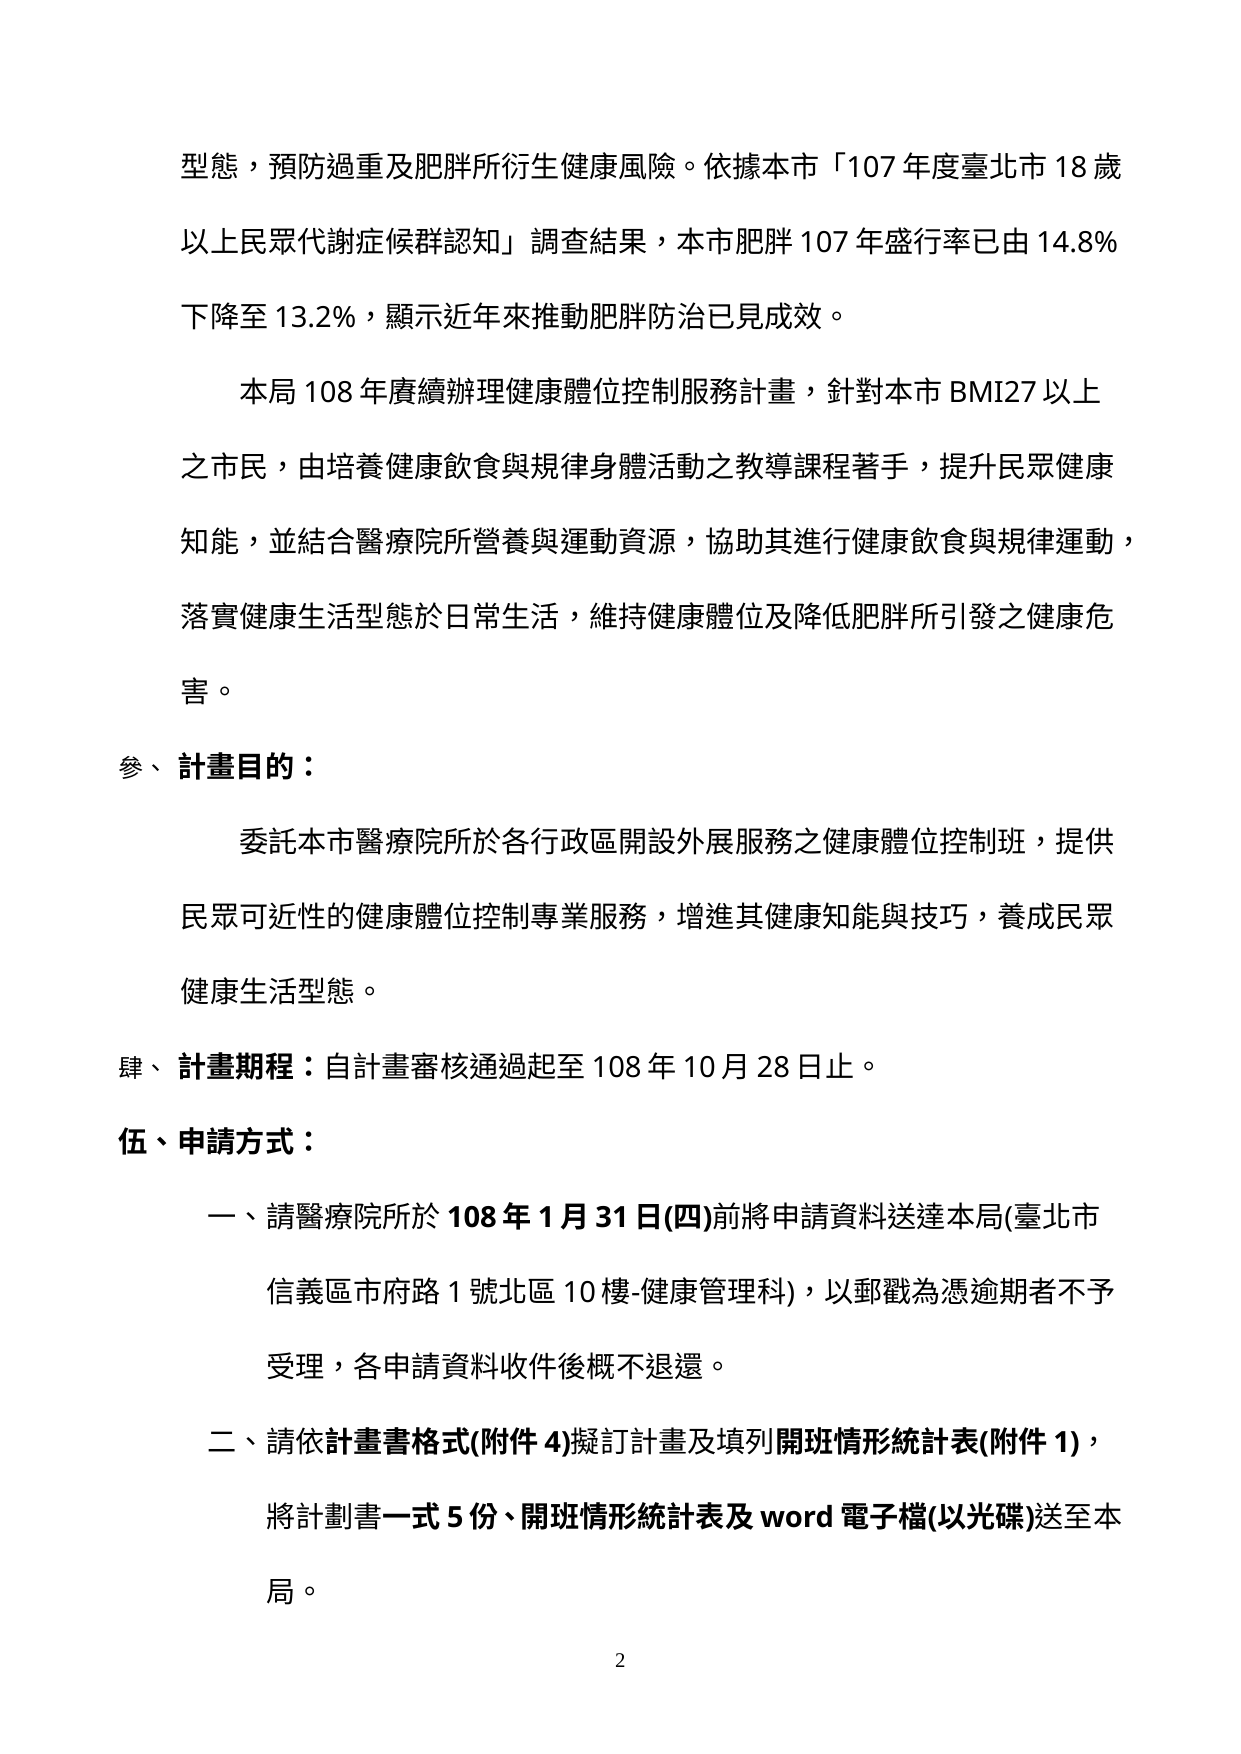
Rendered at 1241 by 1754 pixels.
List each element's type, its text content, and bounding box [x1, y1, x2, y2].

list 計畫目的： [118, 727, 1122, 802]
text 型態，預防過重及肥胖所衍生健康風險。依據本市「107年度臺北市18歲以上民眾代謝症候群認知」調查結果，本市肥胖107年盛行率已由14.8%下降至13.2%，顯示近年來推動肥胖防治已見成效。 [181, 127, 1122, 352]
list 請醫療院所於108年1月31日(四)前將申請資料送達本局(臺北市信義區市府路1號北區10樓-健康管理科)，以郵戳為憑逾期者不予受理，各申請資料收件後概不退還。 [207, 1177, 1122, 1402]
list 計畫期程：自計畫審核通過起至108年10月28日止。 [118, 1027, 1122, 1102]
list 請依計畫書格式(附件4)擬訂計畫及填列開班情形統計表(附件1)，將計劃書一式5份、開班情形統計表及word電子檔(以光碟)送至本局。 [207, 1402, 1122, 1627]
text 委託本市醫療院所於各行政區開設外展服務之健康體位控制班，提供民眾可近性的健康體位控制專業服務，增進其健康知能與技巧，養成民眾健康生活型態。 [181, 802, 1122, 1027]
text 本局108年賡續辦理健康體位控制服務計畫，針對本市BMI27以上之市民，由培養健康飲食與規律身體活動之教導課程著手，提升民眾健康知能，並結合醫療院所營養與運動資源，協助其進行健康飲食與規律運動，落實健康生活型態於日常生活，維持健康體位及降低肥胖所引發之健康危害。 [181, 352, 1122, 727]
list 申請方式： [118, 1102, 1122, 1177]
